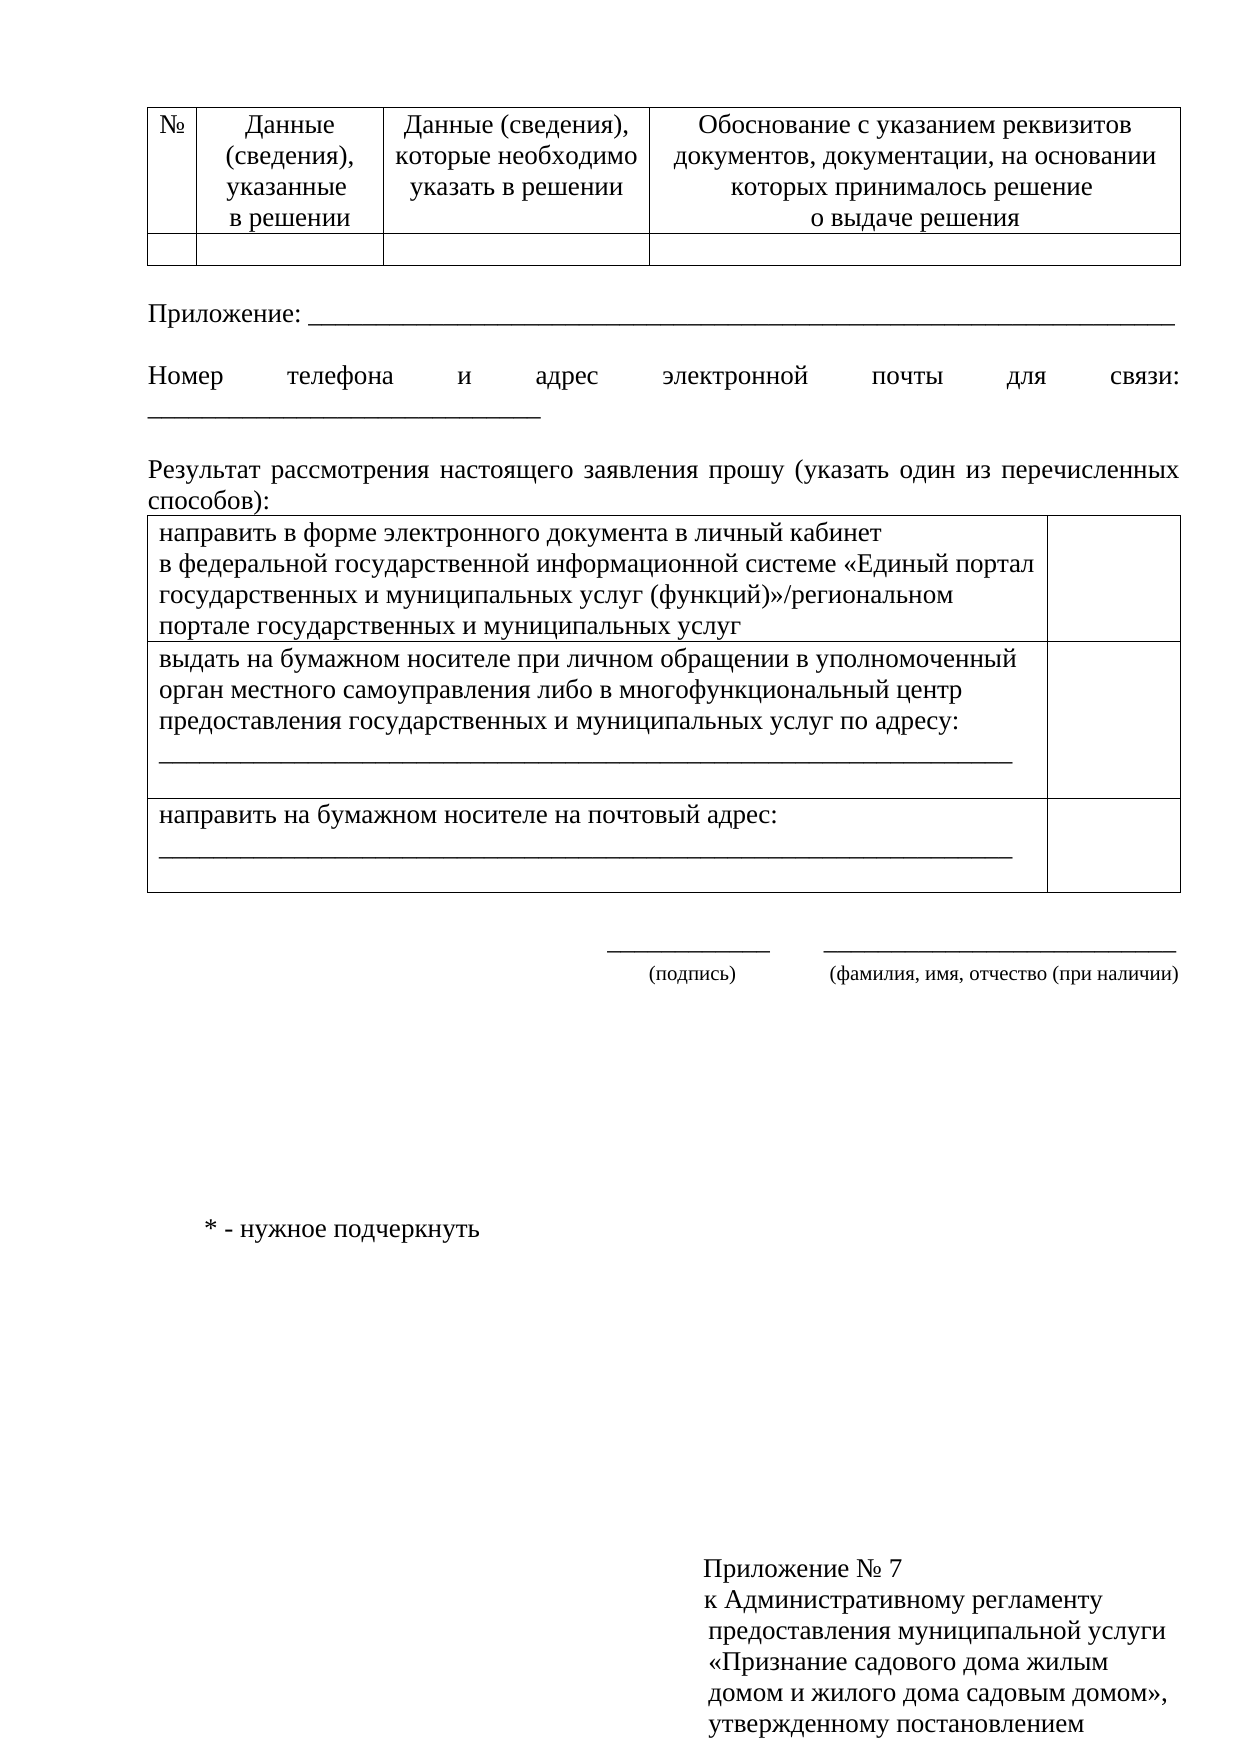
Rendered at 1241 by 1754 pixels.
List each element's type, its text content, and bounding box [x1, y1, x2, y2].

table_cell [1048, 642, 1180, 797]
text (подпись) (фамилия, имя, отчество (при наличии) [148, 955, 1181, 986]
table_header Обоснование с указанием реквизитов документов, документации, на основании которых принималось решение о выдаче решения [650, 108, 1180, 233]
table_header Данные (сведения), указанные в решении [197, 108, 383, 233]
text предоставления муниципальной услуги [148, 1614, 1181, 1645]
text домом и жилого дома садовым домом», [148, 1676, 1181, 1708]
table_header [1048, 516, 1180, 641]
table_header Данные (сведения), которые необходимо указать в решении [384, 108, 649, 233]
table_cell [650, 234, 1180, 265]
table_cell [197, 234, 383, 265]
table_cell [1048, 799, 1180, 892]
text «Признание садового дома жилым [148, 1645, 1181, 1676]
text ____________ __________________________ [148, 924, 1181, 955]
text * - нужное подчеркнуть [148, 1212, 1181, 1243]
table_cell [384, 234, 649, 265]
text Номер телефона и адрес электронной почты для связи: _____________________________ [148, 359, 1181, 422]
text утвержденному постановлением [148, 1708, 1181, 1739]
table_header направить в форме электронного документа в личный кабинет в федеральной государственной информационной системе «Единый портал государственных и муниципальных услуг (функций)»/региональном портале государственных и муниципальных услуг [148, 516, 1047, 641]
text Приложение: ________________________________________________________________ [148, 297, 1181, 328]
text Результат рассмотрения настоящего заявления прошу (указать один из перечисленных способов): [148, 453, 1181, 515]
table_cell направить на бумажном носителе на почтовый адрес: _______________________________________________________________ [148, 799, 1047, 892]
text Приложение № 7 [148, 1552, 1181, 1583]
text к Административному регламенту [148, 1583, 1181, 1614]
table_cell [148, 234, 196, 265]
table_header № [148, 108, 196, 233]
table_cell выдать на бумажном носителе при личном обращении в уполномоченный орган местного самоуправления либо в многофункциональный центр предоставления государственных и муниципальных услуг по адресу: _______________________________________________________________ [148, 642, 1047, 797]
